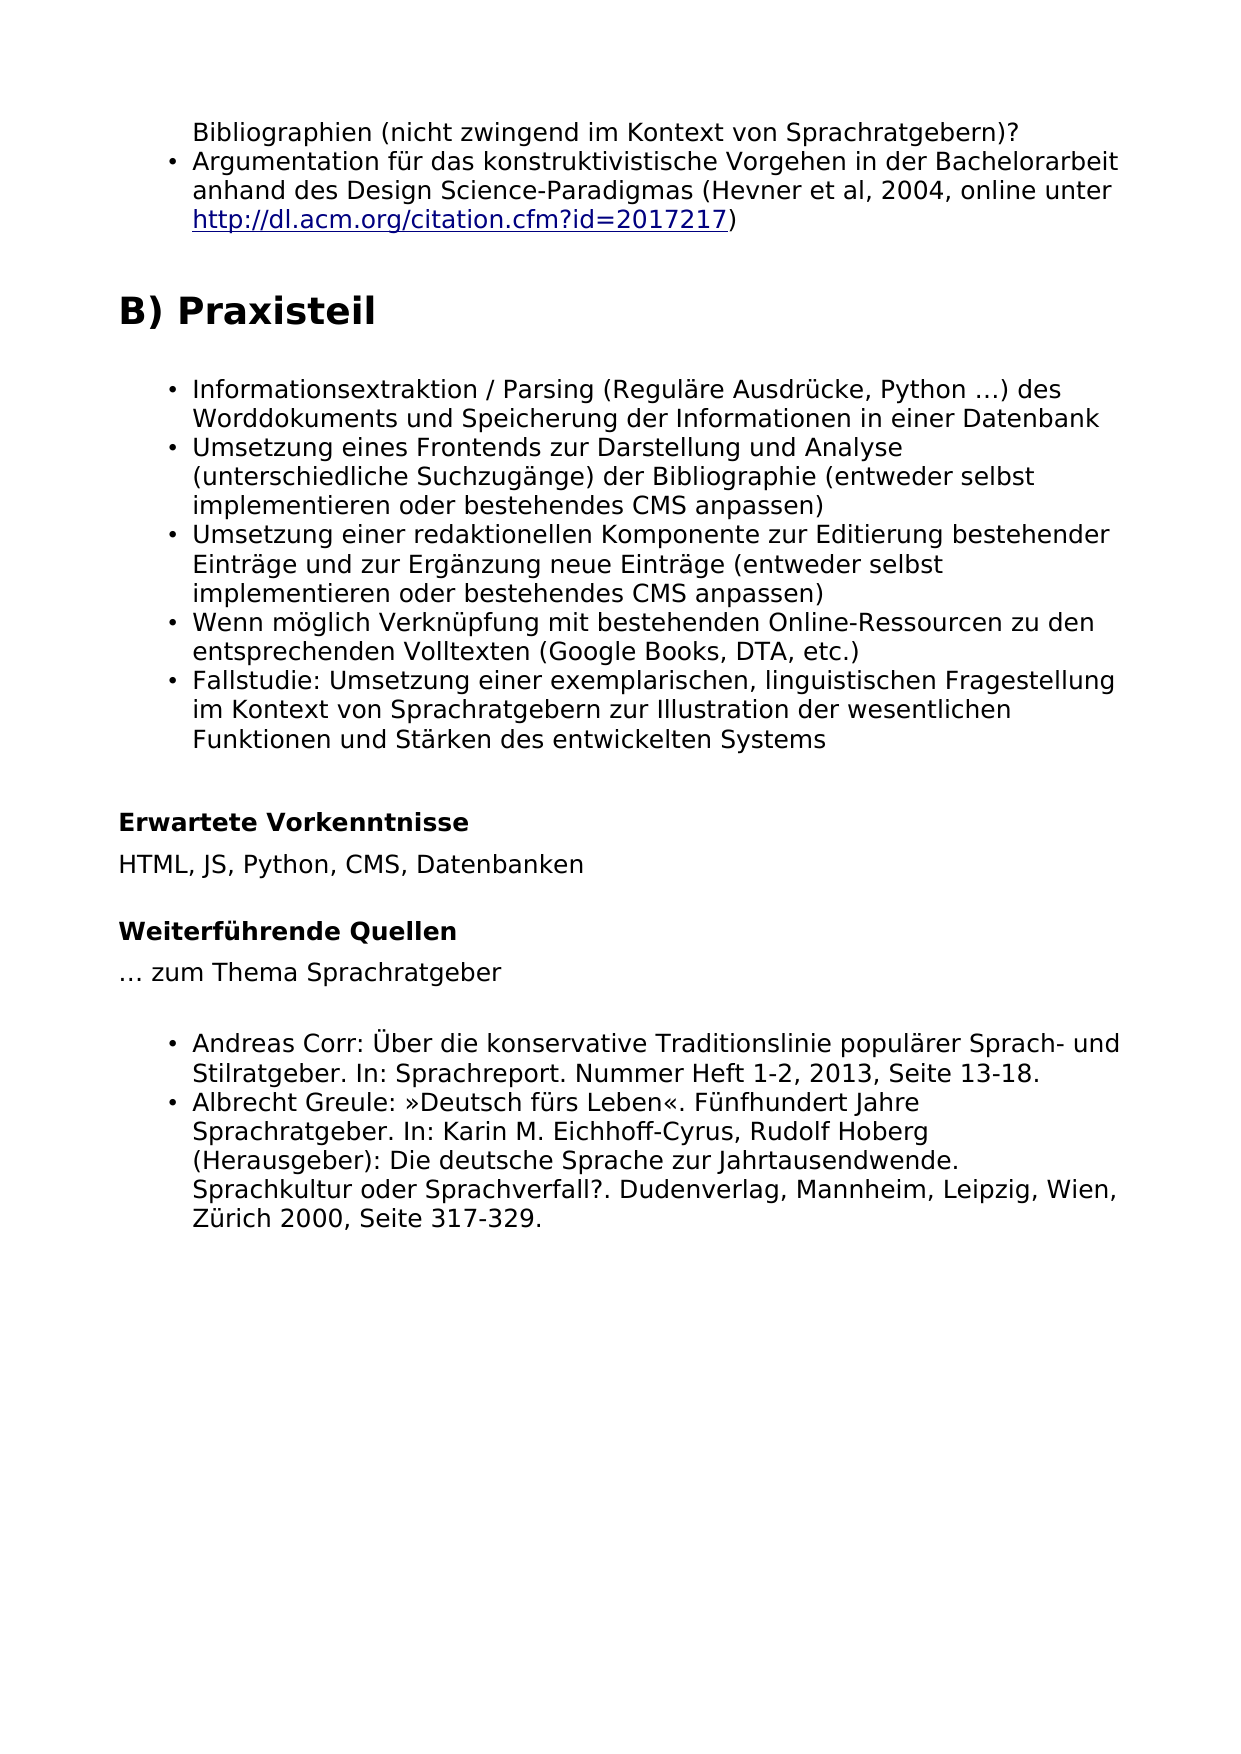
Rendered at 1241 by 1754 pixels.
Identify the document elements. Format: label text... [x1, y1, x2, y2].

subtitle Erwartete Vorkenntnisse [118, 808, 1122, 838]
list Albrecht Greule: »Deutsch fürs Leben«. Fünfhundert Jahre Sprachratgeber. In: Karin M. Eichhoff-Cyrus, Rudolf Hoberg (Herausgeber): Die deutsche Sprache zur Jahrtausendwende. Sprachkultur oder Sprachverfall?. Dudenverlag, Mannheim, Leipzig, Wien, Zürich 2000, Seite 317-329. [177, 1088, 1122, 1234]
text HTML, JS, Python, CMS, Datenbanken [118, 850, 1122, 879]
text … zum Thema Sprachratgeber [118, 958, 1122, 988]
list Informationsextraktion / Parsing (Reguläre Ausdrücke, Python …) des Worddokuments und Speicherung der Informationen in einer Datenbank [177, 375, 1122, 433]
list Wenn möglich Verknüpfung mit bestehenden Online-Ressourcen zu den entsprechenden Volltexten (Google Books, DTA, etc.) [177, 608, 1122, 667]
list Bibliographien (nicht zwingend im Kontext von Sprachratgebern)? [177, 118, 1122, 147]
list Fallstudie: Umsetzung einer exemplarischen, linguistischen Fragestellung im Kontext von Sprachratgebern zur Illustration der wesentlichen Funktionen und Stärken des entwickelten Systems [177, 667, 1122, 754]
list Andreas Corr: Über die konservative Traditionslinie populärer Sprach- und Stilratgeber. In: Sprachreport. Nummer Heft 1-2, 2013, Seite 13-18. [177, 1030, 1122, 1088]
subtitle B) Praxisteil [118, 289, 1122, 333]
list Argumentation für das konstruktivistische Vorgehen in der Bachelorarbeit anhand des Design Science-Paradigmas (Hevner et al, 2004, online unter http://dl.acm.org/citation.cfm?id=2017217) [177, 147, 1122, 235]
list Umsetzung eines Frontends zur Darstellung und Analyse (unterschiedliche Suchzugänge) der Bibliographie (entweder selbst implementieren oder bestehendes CMS anpassen) [177, 433, 1122, 521]
list Umsetzung einer redaktionellen Komponente zur Editierung bestehender Einträge und zur Ergänzung neue Einträge (entweder selbst implementieren oder bestehendes CMS anpassen) [177, 521, 1122, 608]
subtitle Weiterführende Quellen [118, 917, 1122, 946]
